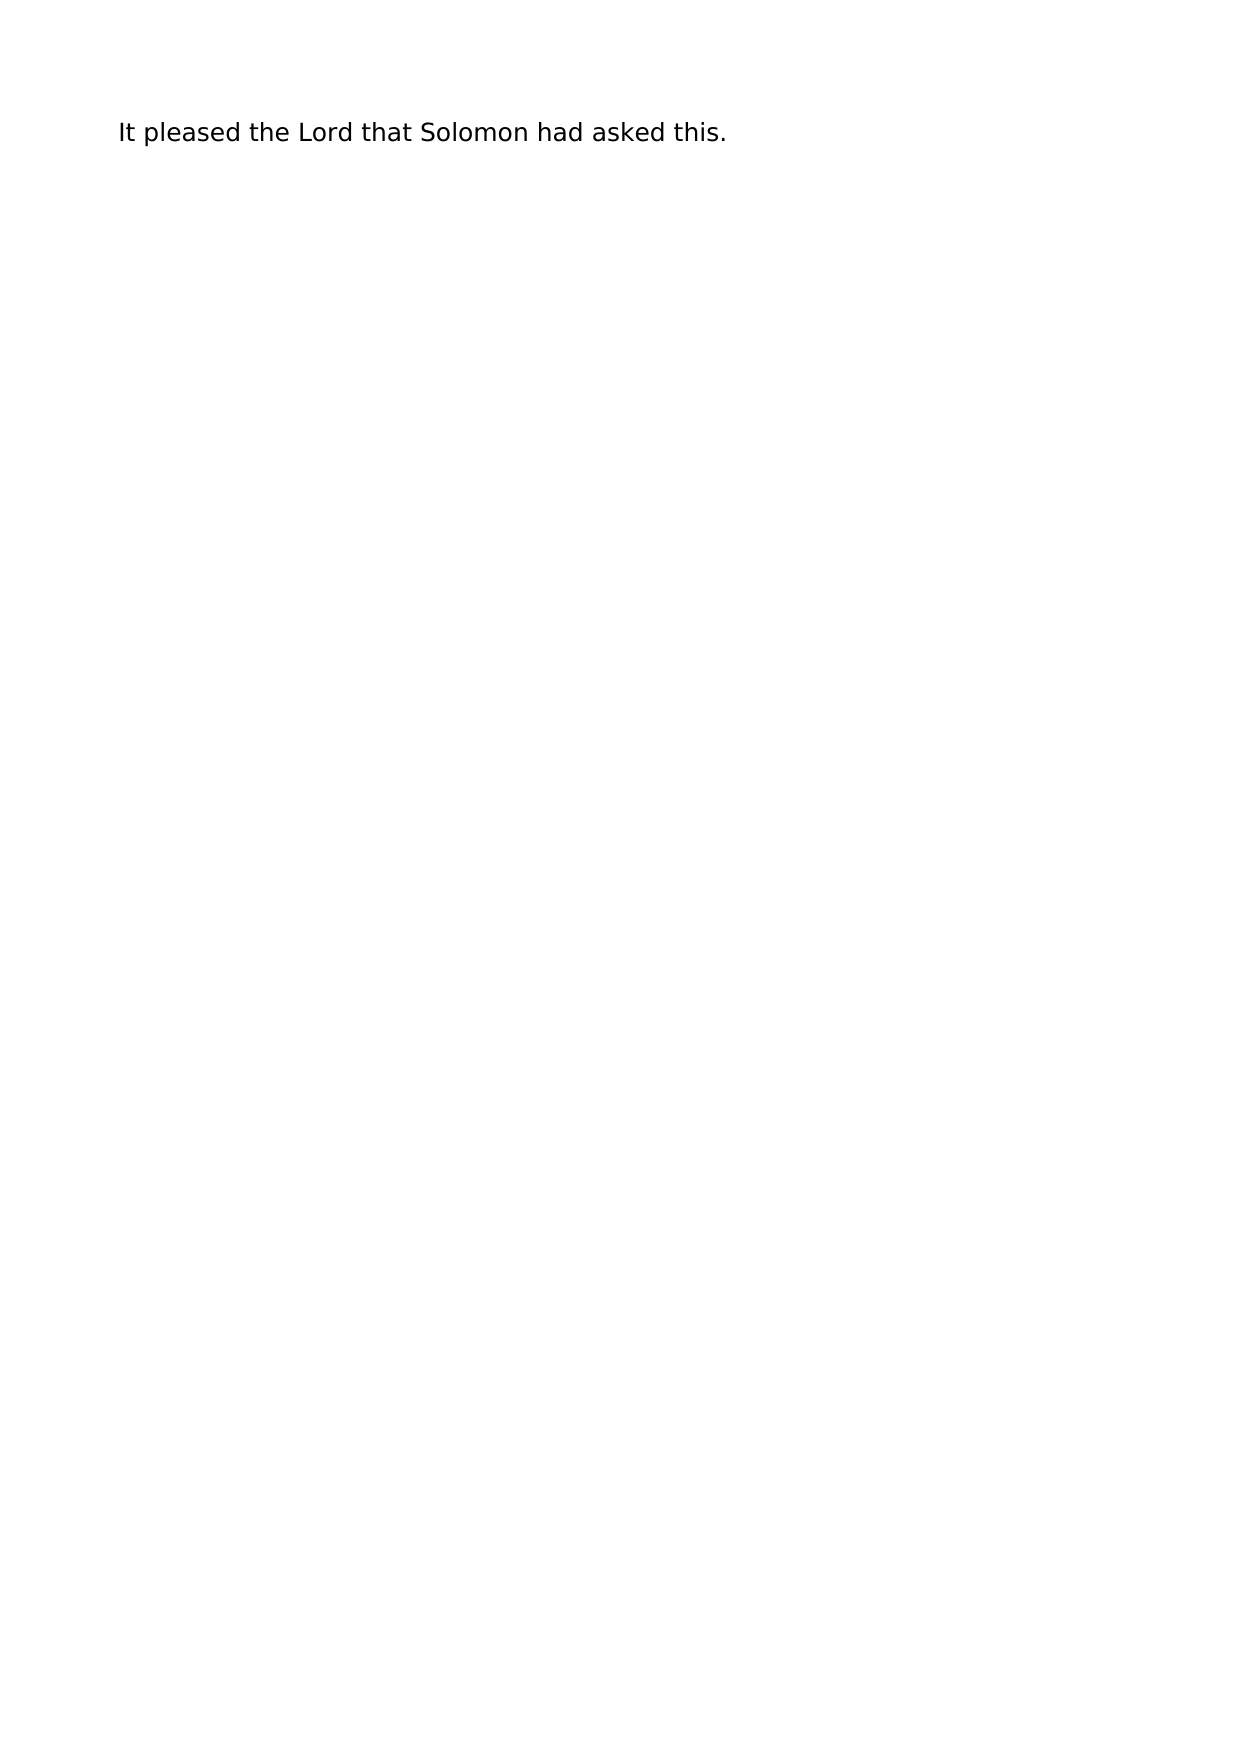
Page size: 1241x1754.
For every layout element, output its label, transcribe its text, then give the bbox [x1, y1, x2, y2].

text It pleased the Lord that Solomon had asked this. [118, 118, 1122, 147]
